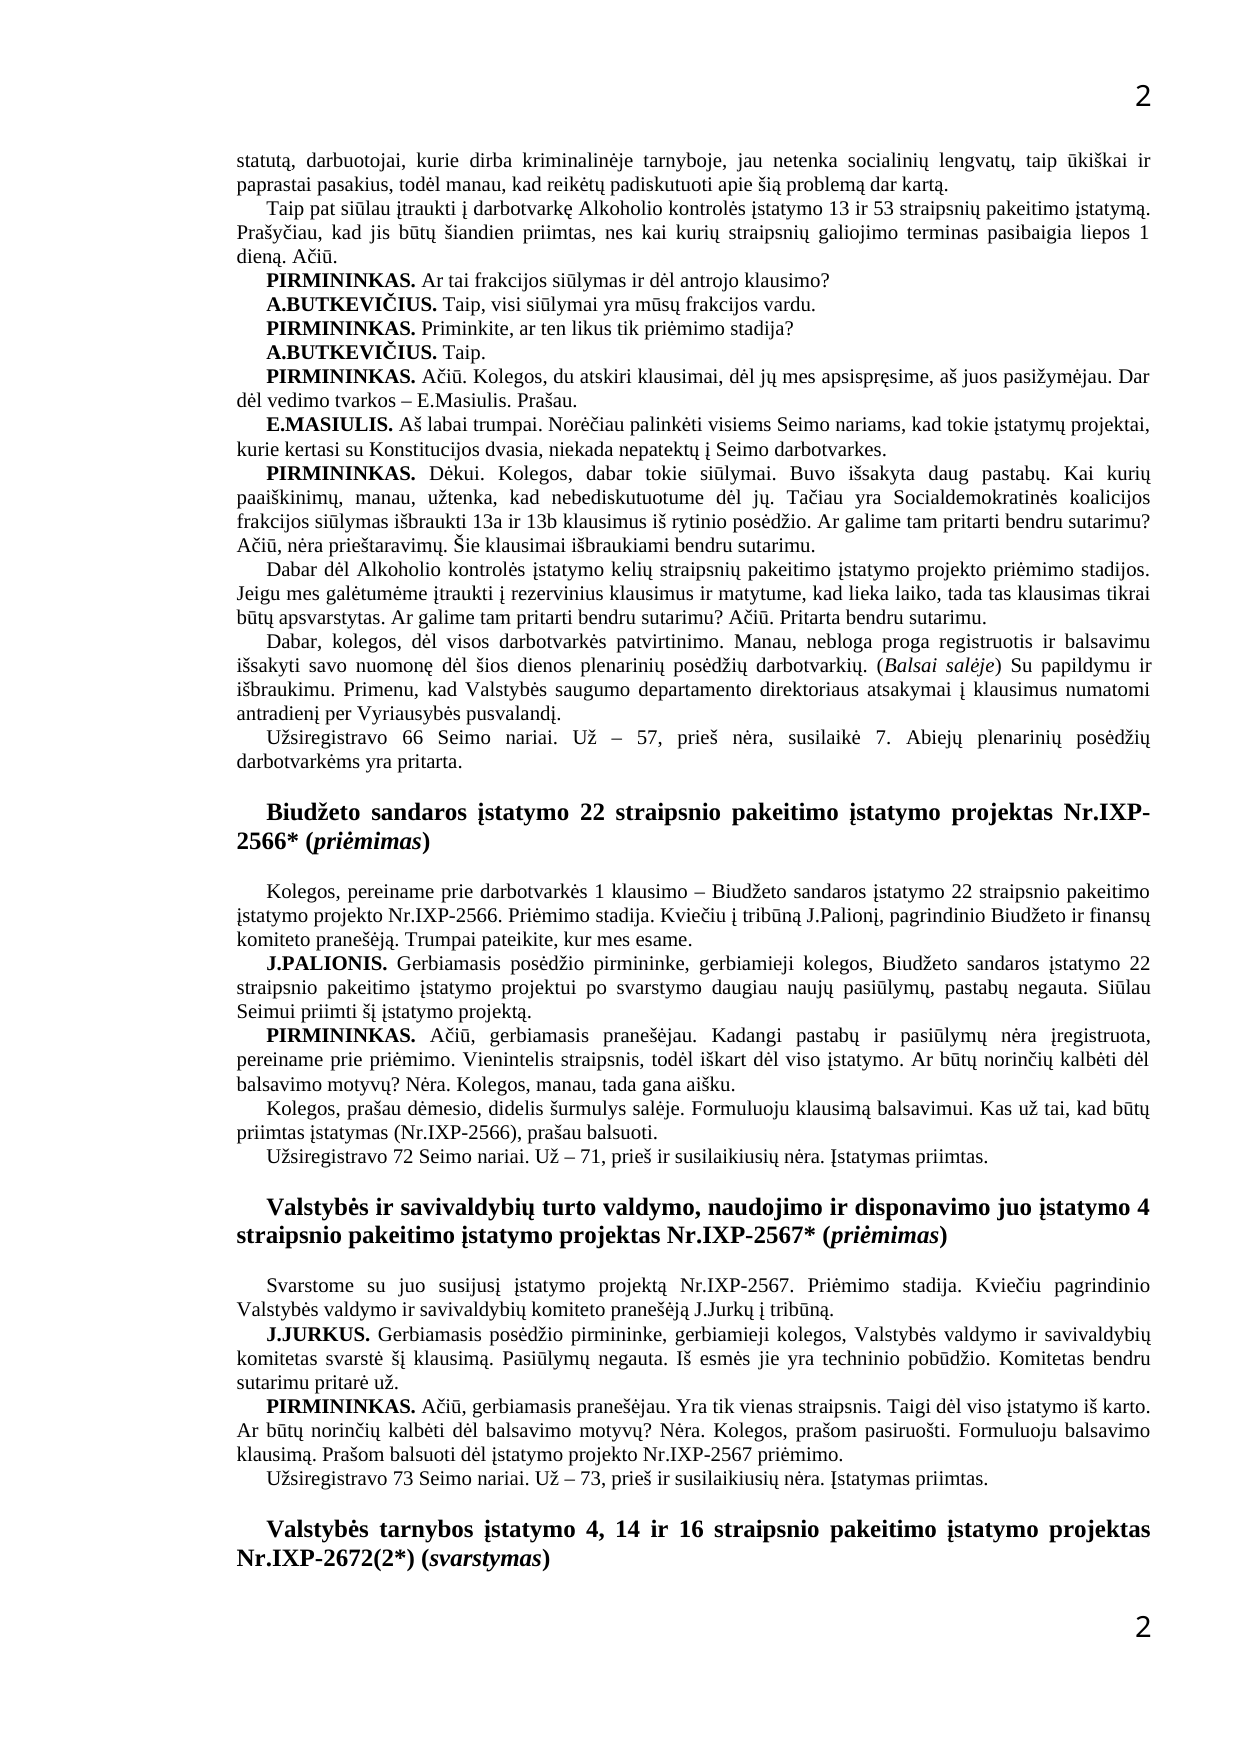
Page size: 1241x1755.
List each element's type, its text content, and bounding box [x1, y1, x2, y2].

text Dabar, kolegos, dėl visos darbotvarkės patvirtinimo. Manau, nebloga proga registruotis ir balsavimu išsakyti savo nuomonę dėl šios dienos plenarinių posėdžių darbotvarkių. (Balsai salėje) Su papildymu ir išbraukimu. Primenu, kad Valstybės saugumo departamento direktoriaus atsakymai į klausimus numatomi antradienį per Vyriausybės pusvalandį. [236, 629, 1152, 725]
text PIRMININKAS. Ačiū, gerbiamasis pranešėjau. Kadangi pastabų ir pasiūlymų nėra įregistruota, pereiname prie priėmimo. Vienintelis straipsnis, todėl iškart dėl viso įstatymo. Ar būtų norinčių kalbėti dėl balsavimo motyvų? Nėra. Kolegos, manau, tada gana aišku. [236, 1023, 1152, 1096]
text Biudžeto sandaros įstatymo 22 straipsnio pakeitimo įstatymo projektas Nr.IXP-2566* (priėmimas) [236, 797, 1152, 855]
text Užsiregistravo 72 Seimo nariai. Už – 71, prieš ir susilaikiusių nėra. Įstatymas priimtas. [236, 1144, 1152, 1168]
text J.PALIONIS. Gerbiamasis posėdžio pirmininke, gerbiamieji kolegos, Biudžeto sandaros įstatymo 22 straipsnio pakeitimo įstatymo projektui po svarstymo daugiau naujų pasiūlymų, pastabų negauta. Siūlau Seimui priimti šį įstatymo projektą. [236, 951, 1152, 1023]
text Valstybės ir savivaldybių turto valdymo, naudojimo ir disponavimo juo įstatymo 4 straipsnio pakeitimo įstatymo projektas Nr.IXP-2567* (priėmimas) [236, 1192, 1152, 1249]
text Kolegos, prašau dėmesio, didelis šurmulys salėje. Formuluoju klausimą balsavimui. Kas už tai, kad būtų priimtas įstatymas (Nr.IXP-2566), prašau balsuoti. [236, 1096, 1152, 1144]
text Kolegos, pereiname prie darbotvarkės 1 klausimo – Biudžeto sandaros įstatymo 22 straipsnio pakeitimo įstatymo projekto Nr.IXP-2566. Priėmimo stadija. Kviečiu į tribūną J.Palionį, pagrindinio Biudžeto ir finansų komiteto pranešėją. Trumpai pateikite, kur mes esame. [236, 879, 1152, 951]
text Taip pat siūlau įtraukti į darbotvarkę Alkoholio kontrolės įstatymo 13 ir 53 straipsnių pakeitimo įstatymą. Prašyčiau, kad jis būtų šiandien priimtas, nes kai kurių straipsnių galiojimo terminas pasibaigia liepos 1 dieną. Ačiū. [236, 196, 1152, 268]
text statutą, darbuotojai, kurie dirba kriminalinėje tarnyboje, jau netenka socialinių lengvatų, taip ūkiškai ir paprastai pasakius, todėl manau, kad reikėtų padiskutuoti apie šią problemą dar kartą. [236, 148, 1152, 196]
text Užsiregistravo 73 Seimo nariai. Už – 73, prieš ir susilaikiusių nėra. Įstatymas priimtas. [236, 1466, 1152, 1490]
text J.JURKUS. Gerbiamasis posėdžio pirmininke, gerbiamieji kolegos, Valstybės valdymo ir savivaldybių komitetas svarstė šį klausimą. Pasiūlymų negauta. Iš esmės jie yra techninio pobūdžio. Komitetas bendru sutarimu pritarė už. [236, 1321, 1152, 1394]
text E.MASIULIS. Aš labai trumpai. Norėčiau palinkėti visiems Seimo nariams, kad tokie įstatymų projektai, kurie kertasi su Konstitucijos dvasia, niekada nepatektų į Seimo darbotvarkes. [236, 412, 1152, 461]
text PIRMININKAS. Ačiū, gerbiamasis pranešėjau. Yra tik vienas straipsnis. Taigi dėl viso įstatymo iš karto. Ar būtų norinčių kalbėti dėl balsavimo motyvų? Nėra. Kolegos, prašom pasiruošti. Formuluoju balsavimo klausimą. Prašom balsuoti dėl įstatymo projekto Nr.IXP-2567 priėmimo. [236, 1394, 1152, 1466]
text PIRMININKAS. Ar tai frakcijos siūlymas ir dėl antrojo klausimo? [236, 268, 1152, 292]
text PIRMININKAS. Ačiū. Kolegos, du atskiri klausimai, dėl jų mes apsispręsime, aš juos pasižymėjau. Dar dėl vedimo tvarkos – E.Masiulis. Prašau. [236, 364, 1152, 412]
text A.BUTKEVIČIUS. Taip, visi siūlymai yra mūsų frakcijos vardu. [236, 292, 1152, 316]
text A.BUTKEVIČIUS. Taip. [236, 340, 1152, 364]
text Svarstome su juo susijusį įstatymo projektą Nr.IXP-2567. Priėmimo stadija. Kviečiu pagrindinio Valstybės valdymo ir savivaldybių komiteto pranešėją J.Jurkų į tribūną. [236, 1273, 1152, 1321]
text Dabar dėl Alkoholio kontrolės įstatymo kelių straipsnių pakeitimo įstatymo projekto priėmimo stadijos. Jeigu mes galėtumėme įtraukti į rezervinius klausimus ir matytume, kad lieka laiko, tada tas klausimas tikrai būtų apsvarstytas. Ar galime tam pritarti bendru sutarimu? Ačiū. Pritarta bendru sutarimu. [236, 557, 1152, 629]
text PIRMININKAS. Priminkite, ar ten likus tik priėmimo stadija? [236, 316, 1152, 340]
text PIRMININKAS. Dėkui. Kolegos, dabar tokie siūlymai. Buvo išsakyta daug pastabų. Kai kurių paaiškinimų, manau, užtenka, kad nebediskutuotume dėl jų. Tačiau yra Socialdemokratinės koalicijos frakcijos siūlymas išbraukti 13a ir 13b klausimus iš rytinio posėdžio. Ar galime tam pritarti bendru sutarimu? Ačiū, nėra prieštaravimų. Šie klausimai išbraukiami bendru sutarimu. [236, 461, 1152, 557]
text Užsiregistravo 66 Seimo nariai. Už – 57, prieš nėra, susilaikė 7. Abiejų plenarinių posėdžių darbotvarkėms yra pritarta. [236, 725, 1152, 773]
text Valstybės tarnybos įstatymo 4, 14 ir 16 straipsnio pakeitimo įstatymo projektas Nr.IXP-2672(2*) (svarstymas) [236, 1514, 1152, 1571]
